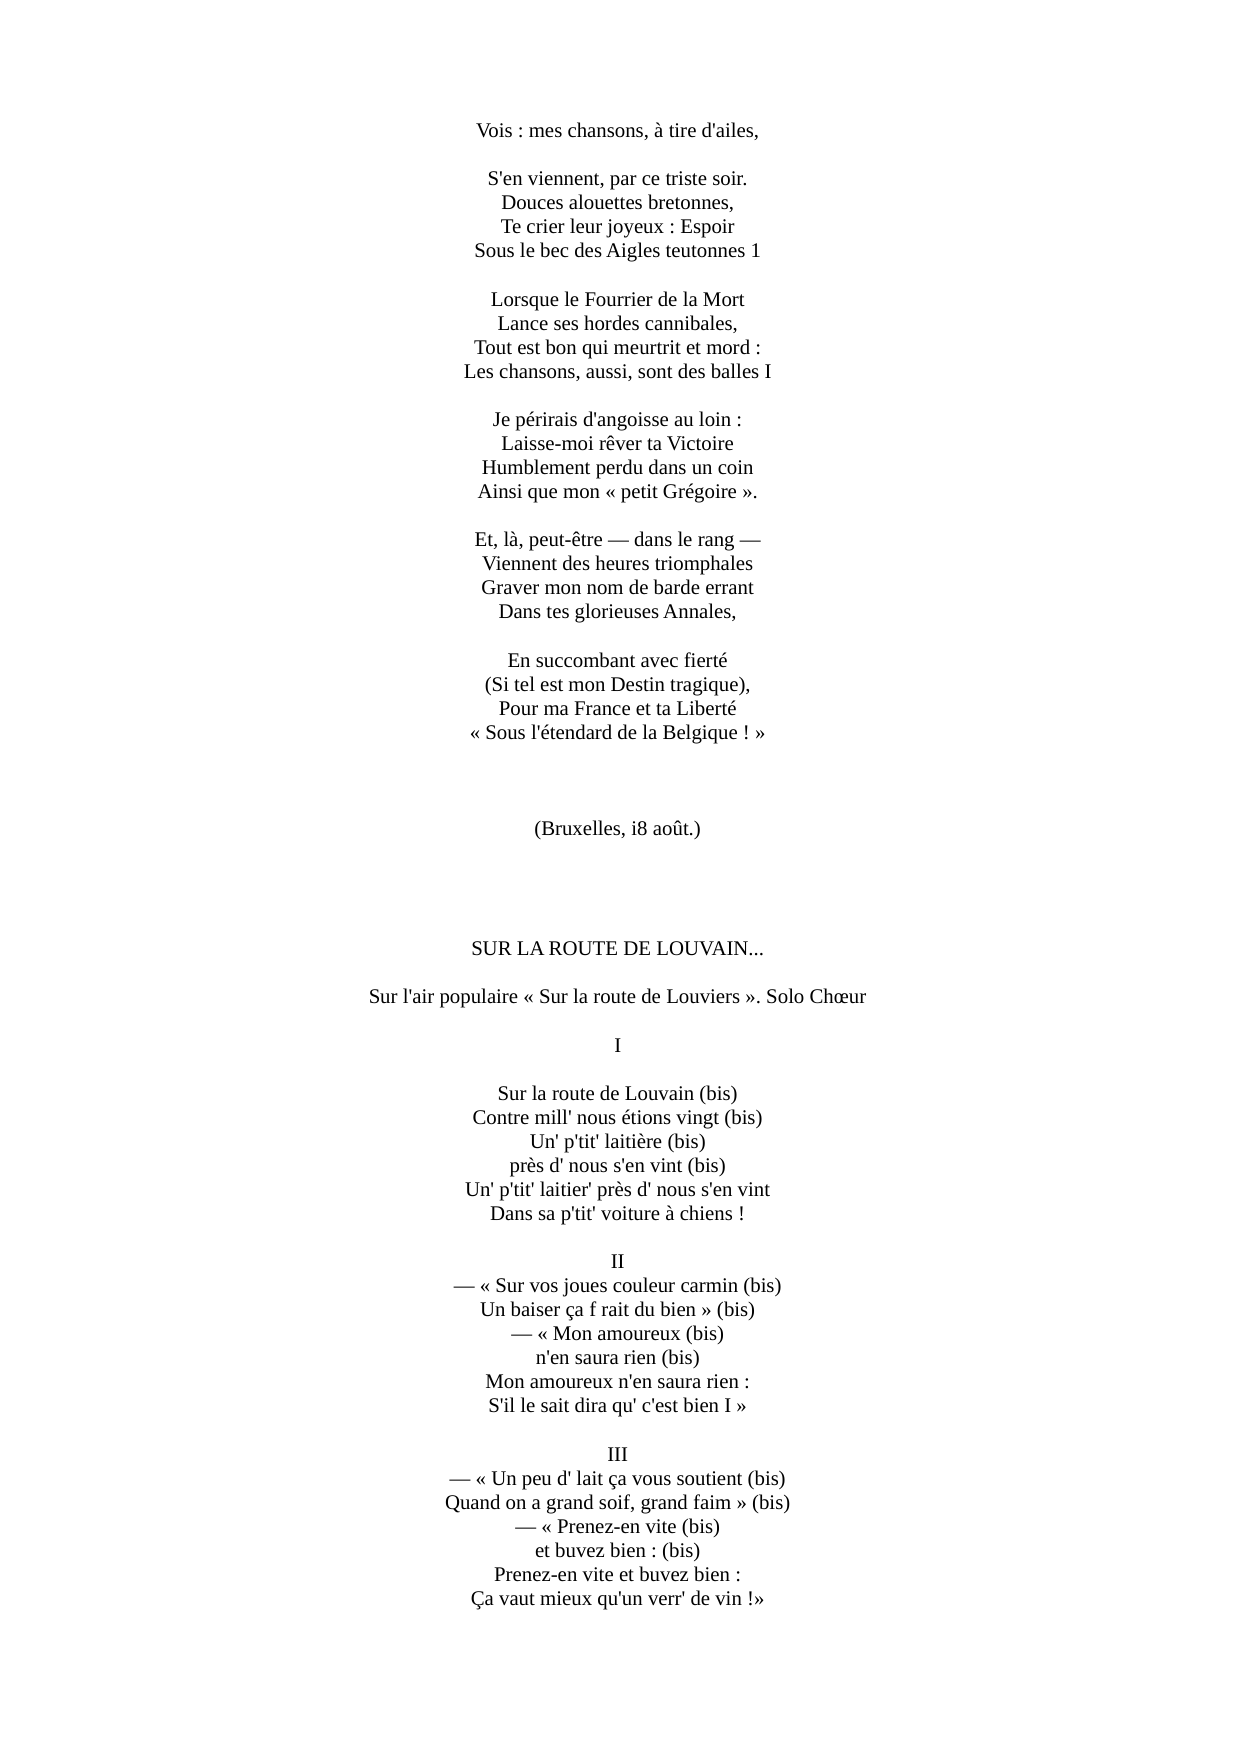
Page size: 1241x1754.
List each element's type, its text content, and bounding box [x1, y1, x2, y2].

text Prenez-en vite et buvez bien : [118, 1562, 1122, 1586]
text Dans tes glorieuses Annales, [118, 599, 1122, 623]
text Sous le bec des Aigles teutonnes 1 [118, 238, 1122, 262]
text Un' p'tit' laitier' près d' nous s'en vint [118, 1177, 1122, 1201]
text près d' nous s'en vint (bis) [118, 1153, 1122, 1177]
text SUR LA ROUTE DE LOUVAIN... [118, 936, 1122, 960]
text Quand on a grand soif, grand faim » (bis) [118, 1490, 1122, 1514]
text et buvez bien : (bis) [118, 1538, 1122, 1562]
text Vois : mes chansons, à tire d'ailes, [118, 118, 1122, 142]
text Un baiser ça f rait du bien » (bis) [118, 1297, 1122, 1321]
text Mon amoureux n'en saura rien : [118, 1369, 1122, 1393]
text Te crier leur joyeux : Espoir [118, 214, 1122, 238]
text Les chansons, aussi, sont des balles I [118, 359, 1122, 383]
text Graver mon nom de barde errant [118, 575, 1122, 599]
text Ainsi que mon « petit Grégoire ». [118, 479, 1122, 503]
text Viennent des heures triomphales [118, 551, 1122, 575]
text Contre mill' nous étions vingt (bis) [118, 1105, 1122, 1129]
text Lorsque le Fourrier de la Mort [118, 287, 1122, 311]
text n'en saura rien (bis) [118, 1345, 1122, 1369]
text Ça vaut mieux qu'un verr' de vin !» [118, 1586, 1122, 1610]
text S'il le sait dira qu' c'est bien I » [118, 1393, 1122, 1417]
text II [118, 1249, 1122, 1273]
text (Bruxelles, i8 août.) [118, 816, 1122, 840]
text Tout est bon qui meurtrit et mord : [118, 335, 1122, 359]
text III [118, 1442, 1122, 1466]
text Laisse-moi rêver ta Victoire [118, 431, 1122, 455]
text — « Un peu d' lait ça vous soutient (bis) [118, 1466, 1122, 1490]
text — « Mon amoureux (bis) [118, 1321, 1122, 1345]
text I [118, 1032, 1122, 1057]
text Et, là, peut-être — dans le rang — [118, 527, 1122, 551]
text Sur l'air populaire « Sur la route de Louviers ». Solo Chœur [118, 984, 1122, 1008]
text Humblement perdu dans un coin [118, 455, 1122, 479]
text Lance ses hordes cannibales, [118, 311, 1122, 335]
text Un' p'tit' laitière (bis) [118, 1129, 1122, 1153]
text Sur la route de Louvain (bis) [118, 1081, 1122, 1105]
text — « Prenez-en vite (bis) [118, 1514, 1122, 1538]
text Dans sa p'tit' voiture à chiens ! [118, 1201, 1122, 1225]
text S'en viennent, par ce triste soir. [118, 166, 1122, 190]
text — « Sur vos joues couleur carmin (bis) [118, 1273, 1122, 1297]
text « Sous l'étendard de la Belgique ! » [118, 720, 1122, 744]
text En succombant avec fierté [118, 647, 1122, 672]
text Pour ma France et ta Liberté [118, 696, 1122, 720]
text Douces alouettes bretonnes, [118, 190, 1122, 214]
text (Si tel est mon Destin tragique), [118, 672, 1122, 696]
text Je périrais d'angoisse au loin : [118, 407, 1122, 431]
